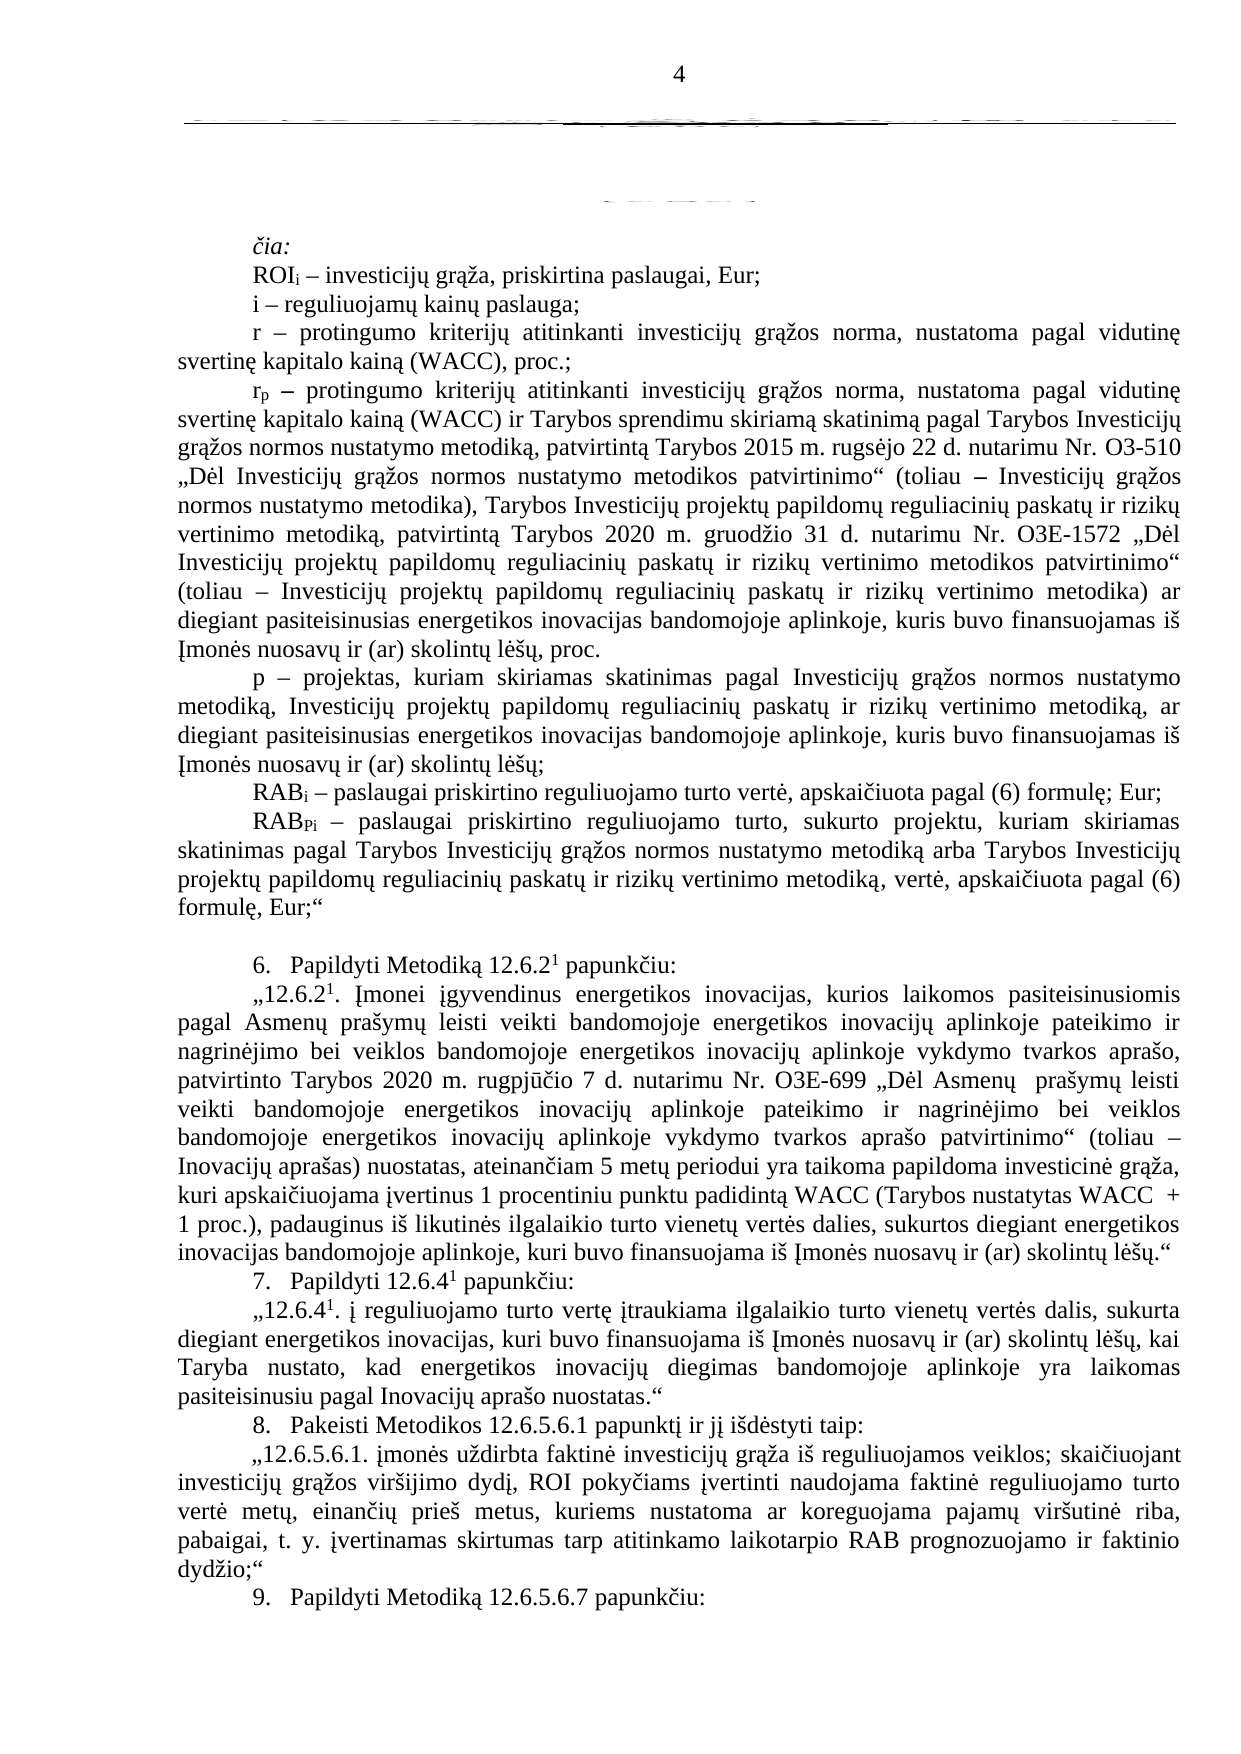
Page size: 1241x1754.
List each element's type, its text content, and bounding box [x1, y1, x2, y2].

text rp – protingumo kriterijų atitinkanti investicijų grąžos norma, nustatoma pagal vidutinę svertinę kapitalo kainą (WACC) ir Tarybos sprendimu skiriamą skatinimą pagal Tarybos Investicijų grąžos normos nustatymo metodiką, patvirtintą Tarybos 2015 m. rugsėjo 22 d. nutarimu Nr. O3-510 „Dėl Investicijų grąžos normos nustatymo metodikos patvirtinimo“ (toliau – Investicijų grąžos normos nustatymo metodika), Tarybos Investicijų projektų papildomų reguliacinių paskatų ir rizikų vertinimo metodiką, patvirtintą Tarybos 2020 m. gruodžio 31 d. nutarimu Nr. O3E-1572 „Dėl Investicijų projektų papildomų reguliacinių paskatų ir rizikų vertinimo metodikos patvirtinimo“ (toliau – Investicijų projektų papildomų reguliacinių paskatų ir rizikų vertinimo metodika) ar diegiant pasiteisinusias energetikos inovacijas bandomojoje aplinkoje, kuris buvo finansuojamas iš Įmonės nuosavų ir (ar) skolintų lėšų, proc. [177, 375, 1181, 662]
text 6. Papildyti Metodiką 12.6.21 papunkčiu: [252, 950, 1181, 979]
text i – reguliuojamų kainų paslauga; [177, 289, 1181, 317]
text RABi – paslaugai priskirtino reguliuojamo turto vertė, apskaičiuota pagal (6) formulę; Eur; [177, 777, 1181, 806]
text p – projektas, kuriam skiriamas skatinimas pagal Investicijų grąžos normos nustatymo metodiką, Investicijų projektų papildomų reguliacinių paskatų ir rizikų vertinimo metodiką, ar diegiant pasiteisinusias energetikos inovacijas bandomojoje aplinkoje, kuris buvo finansuojamas iš Įmonės nuosavų ir (ar) skolintų lėšų; [177, 662, 1181, 777]
text čia: [177, 231, 1181, 260]
text 8. Pakeisti Metodikos 12.6.5.6.1 papunktį ir jį išdėstyti taip: [252, 1410, 1181, 1439]
text 9. Papildyti Metodiką 12.6.5.6.7 papunkčiu: [252, 1582, 1181, 1611]
text RABPi – paslaugai priskirtino reguliuojamo turto, sukurto projektu, kuriam skiriamas skatinimas pagal Tarybos Investicijų grąžos normos nustatymo metodiką arba Tarybos Investicijų projektų papildomų reguliacinių paskatų ir rizikų vertinimo metodiką, vertė, apskaičiuota pagal (6) formulę, Eur;“ [177, 806, 1181, 921]
text „12.6.5.6.1. įmonės uždirbta faktinė investicijų grąža iš reguliuojamos veiklos; skaičiuojant investicijų grąžos viršijimo dydį, ROI pokyčiams įvertinti naudojama faktinė reguliuojamo turto vertė metų, einančių prieš metus, kuriems nustatoma ar koreguojama pajamų viršutinė riba, pabaigai, t. y. įvertinamas skirtumas tarp atitinkamo laikotarpio RAB prognozuojamo ir faktinio dydžio;“ [177, 1439, 1181, 1582]
text „12.6.41. į reguliuojamo turto vertę įtraukiama ilgalaikio turto vienetų vertės dalis, sukurta diegiant energetikos inovacijas, kuri buvo finansuojama iš Įmonės nuosavų ir (ar) skolintų lėšų, kai Taryba nustato, kad energetikos inovacijų diegimas bandomojoje aplinkoje yra laikomas pasiteisinusiu pagal Inovacijų aprašo nuostatas.“ [177, 1295, 1181, 1410]
text r – protingumo kriterijų atitinkanti investicijų grąžos norma, nustatoma pagal vidutinę svertinę kapitalo kainą (WACC), proc.; [177, 317, 1181, 375]
text ROIi – investicijų grąža, priskirtina paslaugai, Eur; [177, 260, 1181, 289]
text 7. Papildyti 12.6.41 papunkčiu: [252, 1266, 1181, 1295]
text „12.6.21. Įmonei įgyvendinus energetikos inovacijas, kurios laikomos pasiteisinusiomis pagal Asmenų prašymų leisti veikti bandomojoje energetikos inovacijų aplinkoje pateikimo ir nagrinėjimo bei veiklos bandomojoje energetikos inovacijų aplinkoje vykdymo tvarkos aprašo, patvirtinto Tarybos 2020 m. rugpjūčio 7 d. nutarimu Nr. O3E-699 „Dėl Asmenų prašymų leisti veikti bandomojoje energetikos inovacijų aplinkoje pateikimo ir nagrinėjimo bei veiklos bandomojoje energetikos inovacijų aplinkoje vykdymo tvarkos aprašo patvirtinimo“ (toliau – Inovacijų aprašas) nuostatas, ateinančiam 5 metų periodui yra taikoma papildoma investicinė grąža, kuri apskaičiuojama įvertinus 1 procentiniu punktu padidintą WACC (Tarybos nustatytas WACC + 1 proc.), padauginus iš likutinės ilgalaikio turto vienetų vertės dalies, sukurtos diegiant energetikos inovacijas bandomojoje aplinkoje, kuri buvo finansuojama iš Įmonės nuosavų ir (ar) skolintų lėšų.“ [177, 979, 1181, 1266]
